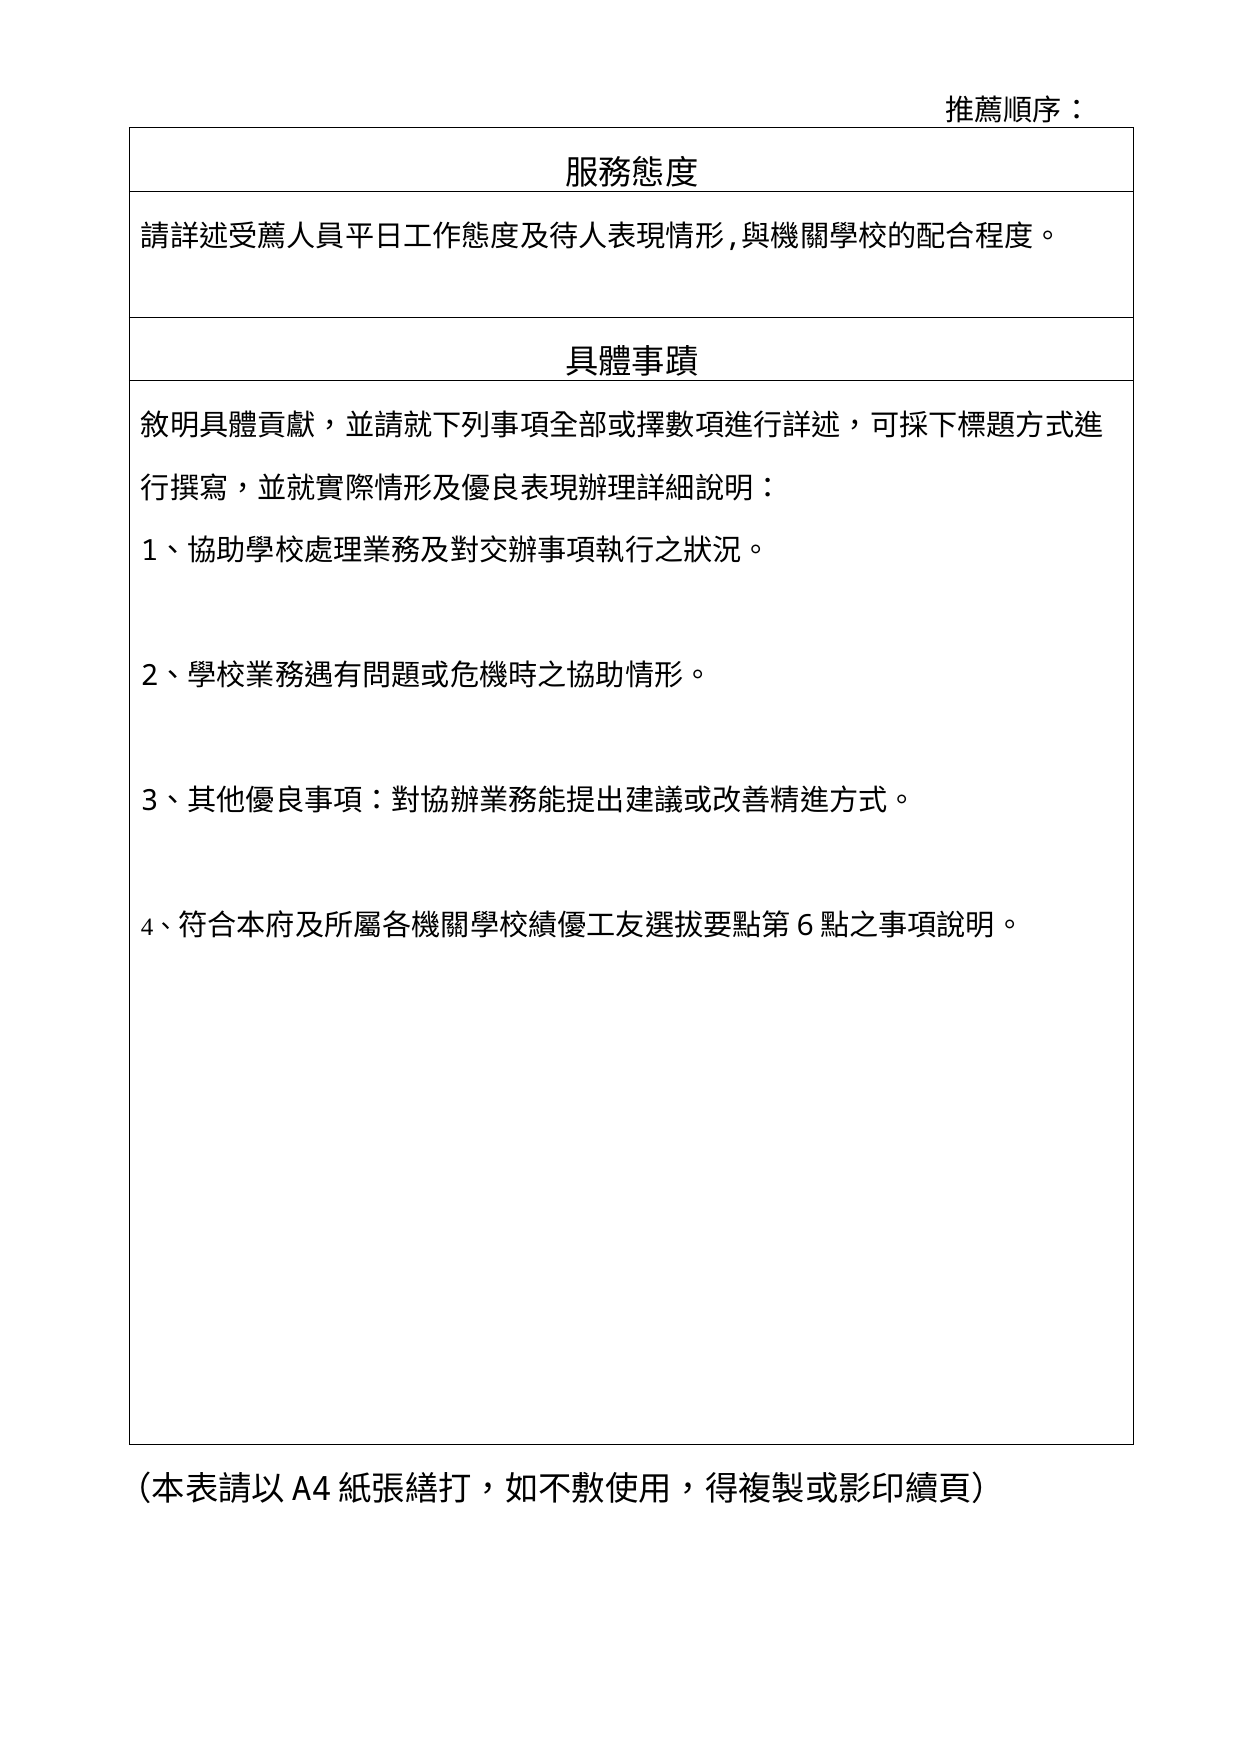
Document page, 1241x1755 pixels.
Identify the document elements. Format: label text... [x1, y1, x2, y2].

text 推薦順序： [118, 64, 1122, 127]
table_cell 請詳述受薦人員平日工作態度及待人表現情形,與機關學校的配合程度。 [130, 192, 1133, 317]
table_cell 具體事蹟 [130, 318, 1133, 380]
table_cell 敘明具體貢獻，並請就下列事項全部或擇數項進行詳述，可採下標題方式進行撰寫，並就實際情形及優良表現辦理詳細說明： 協助學校處理業務及對交辦事項執行之狀況。 學校業務遇有問題或危機時之協助情形。 其他優良事項：對協辦業務能提出建議或改善精進方式。 符合本府及所屬各機關學校績優工友選拔要點第6點之事項說明。 [130, 381, 1133, 1444]
text （本表請以A4紙張繕打，如不敷使用，得複製或影印續頁） [118, 1445, 1122, 1507]
table_header 服務態度 [130, 128, 1133, 191]
